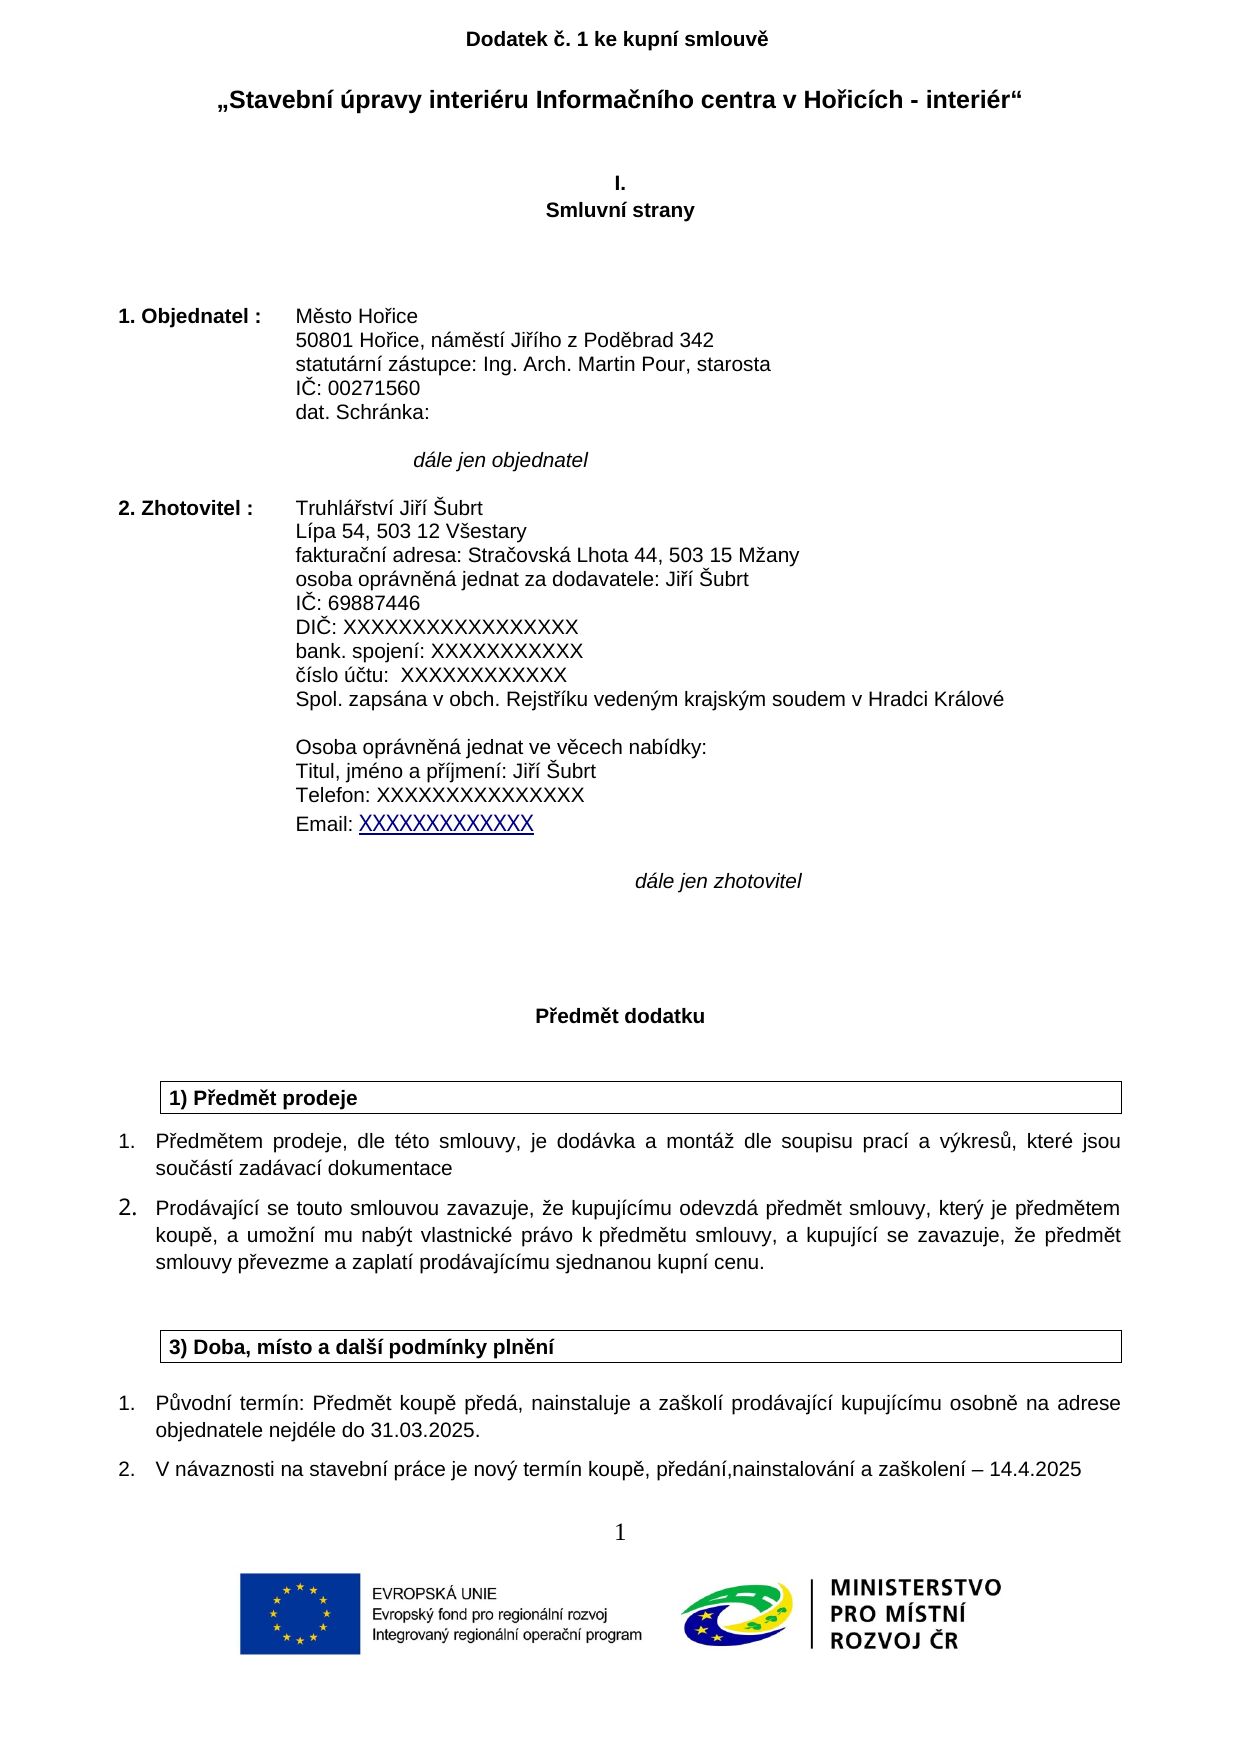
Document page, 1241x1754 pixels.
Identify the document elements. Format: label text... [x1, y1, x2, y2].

text dat. Schránka: [118, 399, 1122, 447]
text dále jen zhotovitel [118, 869, 1122, 893]
text statutární zástupce: Ing. Arch. Martin Pour, starosta [118, 352, 1122, 376]
subtitle Smluvní strany [118, 195, 1122, 222]
text „Stavební úpravy interiéru Informačního centra v Hořicích - interiér“ [118, 85, 1122, 114]
text bank. spojení: XXXXXXXXXXX [118, 639, 1122, 663]
text 1. Objednatel : Město Hořice [118, 304, 1122, 328]
text Telefon: XXXXXXXXXXXXXXX Email: XXXXXXXXXXXXX [118, 783, 1122, 869]
text 2. Zhotovitel : Truhlářství Jiří Šubrt [118, 495, 1122, 519]
subtitle Předmět dodatku [118, 1002, 1122, 1029]
list Prodávající se touto smlouvou zavazuje, že kupujícímu odevzdá předmět smlouvy, který je předmětem koupě, a umožní mu nabýt vlastnické právo k předmětu smlouvy, a kupující se zavazuje, že předmět smlouvy převezme a zaplatí prodávajícímu sjednanou kupní cenu. [118, 1193, 1122, 1275]
text 50801 Hořice, náměstí Jiřího z Poděbrad 342 [118, 328, 1122, 352]
list Předmětem prodeje, dle této smlouvy, je dodávka a montáž dle soupisu prací a výkresů, které jsou součástí zadávací dokumentace [118, 1127, 1122, 1181]
text DIČ: XXXXXXXXXXXXXXXXX [118, 615, 1122, 639]
text číslo účtu: XXXXXXXXXXXX [118, 663, 1122, 687]
text 2. V návaznosti na stavební práce je nový termín koupě, předání,nainstalování a zaškolení – 14.4.2025 [118, 1455, 1122, 1482]
text IČ: 00271560 [118, 376, 1122, 399]
text Spol. zapsána v obch. Rejstříku vedeným krajským soudem v Hradci Králové Osoba oprávněná jednat ve věcech nabídky: [118, 687, 1122, 759]
text 3) Doba, místo a další podmínky plnění [161, 1331, 1121, 1362]
text Lípa 54, 503 12 Všestary fakturační adresa: Stračovská Lhota 44, 503 15 Mžany [118, 519, 1122, 567]
text dále jen objednatel [118, 447, 1122, 471]
text 1. Původní termín: Předmět koupě předá, nainstaluje a zaškolí prodávající kupujícímu osobně na adrese objednatele nejdéle do 31.03.2025. [118, 1388, 1122, 1442]
text Titul, jméno a příjmení: Jiří Šubrt [118, 759, 1122, 783]
subtitle Dodatek č. 1 ke kupní smlouvě [118, 25, 1122, 79]
text osoba oprávněná jednat za dodavatele: Jiří Šubrt [118, 567, 1122, 591]
text IČ: 69887446 [118, 591, 1122, 615]
text 1) Předmět prodeje [161, 1082, 1121, 1113]
text I. [118, 168, 1122, 195]
